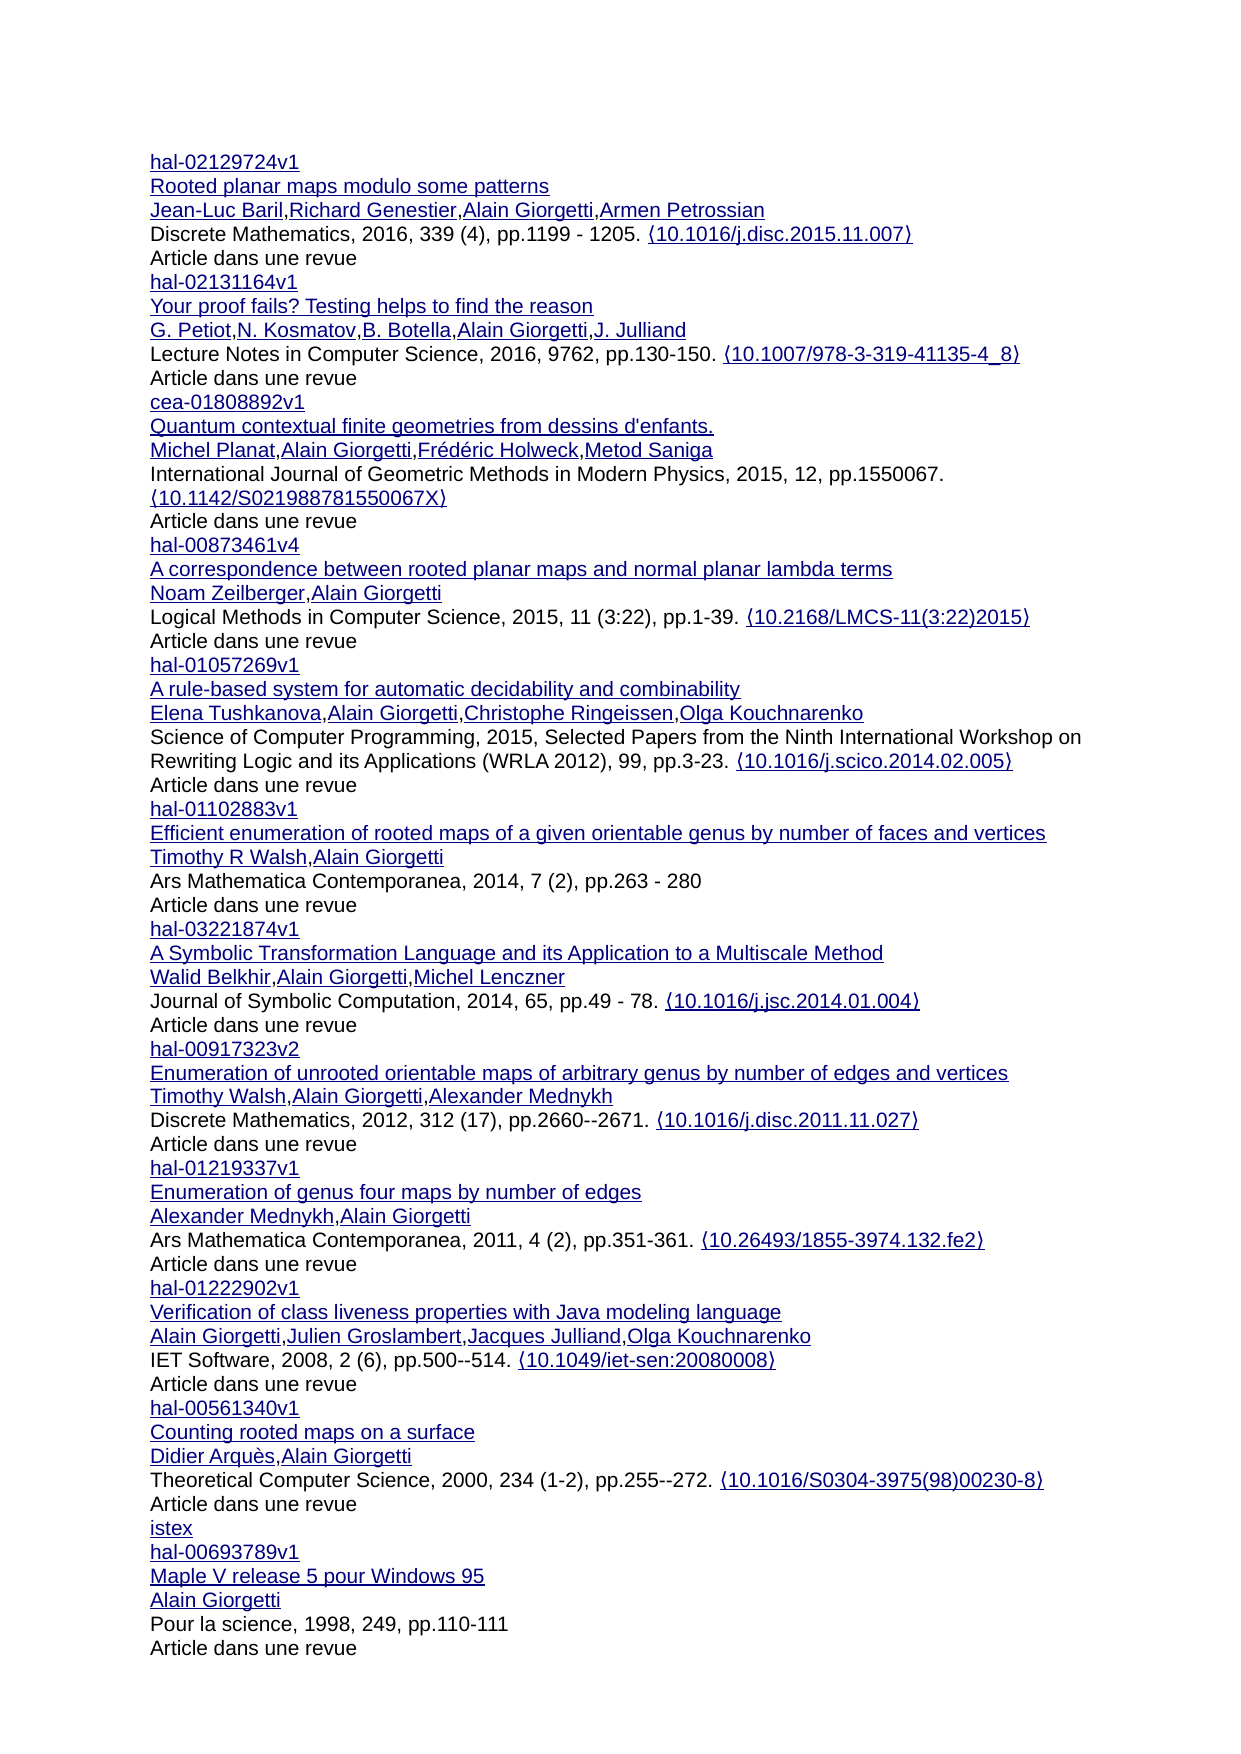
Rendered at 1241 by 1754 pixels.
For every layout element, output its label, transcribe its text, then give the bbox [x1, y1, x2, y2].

table_cell Enumeration of unrooted orientable maps of arbitrary genus by number of edges and vertices Timothy Walsh,Alain Giorgetti,Alexander Mednykh Discrete Mathematics, 2012, 312 (17), pp.2660--2671. ⟨10.1016/j.disc.2011.11.027⟩ Article dans une revue hal-01219337v1 [150, 1060, 1090, 1180]
table_cell Verification of class liveness properties with Java modeling language Alain Giorgetti,Julien Groslambert,Jacques Julliand,Olga Kouchnarenko IET Software, 2008, 2 (6), pp.500--514. ⟨10.1049/iet-sen:20080008⟩ Article dans une revue hal-00561340v1 [150, 1300, 1090, 1420]
table_cell Quantum contextual finite geometries from dessins d'enfants. Michel Planat,Alain Giorgetti,Frédéric Holweck,Metod Saniga International Journal of Geometric Methods in Modern Physics, 2015, 12, pp.1550067. ⟨10.1142/S021988781550067X⟩ Article dans une revue hal-00873461v4 [150, 414, 1090, 557]
table_cell Efficient enumeration of rooted maps of a given orientable genus by number of faces and vertices Timothy R Walsh,Alain Giorgetti Ars Mathematica Contemporanea, 2014, 7 (2), pp.263 - 280 Article dans une revue hal-03221874v1 [150, 821, 1090, 941]
table_cell Counting rooted maps on a surface Didier Arquès,Alain Giorgetti Theoretical Computer Science, 2000, 234 (1-2), pp.255--272. ⟨10.1016/S0304-3975(98)00230-8⟩ Article dans une revue istex hal-00693789v1 [150, 1420, 1090, 1563]
table_cell Maple V release 5 pour Windows 95 Alain Giorgetti Pour la science, 1998, 249, pp.110-111 Article dans une revue [150, 1564, 1090, 1659]
table_cell hal-02129724v1 [150, 150, 1090, 174]
table_cell Enumeration of genus four maps by number of edges Alexander Mednykh,Alain Giorgetti Ars Mathematica Contemporanea, 2011, 4 (2), pp.351-361. ⟨10.26493/1855-3974.132.fe2⟩ Article dans une revue hal-01222902v1 [150, 1180, 1090, 1300]
table_cell A rule-based system for automatic decidability and combinability Elena Tushkanova,Alain Giorgetti,Christophe Ringeissen,Olga Kouchnarenko Science of Computer Programming, 2015, Selected Papers from the Ninth International Workshop on Rewriting Logic and its Applications (WRLA 2012), 99, pp.3-23. ⟨10.1016/j.scico.2014.02.005⟩ Article dans une revue hal-01102883v1 [150, 677, 1090, 821]
table_cell Rooted planar maps modulo some patterns Jean-Luc Baril,Richard Genestier,Alain Giorgetti,Armen Petrossian Discrete Mathematics, 2016, 339 (4), pp.1199 - 1205. ⟨10.1016/j.disc.2015.11.007⟩ Article dans une revue hal-02131164v1 [150, 174, 1090, 294]
table_cell A correspondence between rooted planar maps and normal planar lambda terms Noam Zeilberger,Alain Giorgetti Logical Methods in Computer Science, 2015, 11 (3:22), pp.1-39. ⟨10.2168/LMCS-11(3:22)2015⟩ Article dans une revue hal-01057269v1 [150, 557, 1090, 677]
table_cell A Symbolic Transformation Language and its Application to a Multiscale Method Walid Belkhir,Alain Giorgetti,Michel Lenczner Journal of Symbolic Computation, 2014, 65, pp.49 - 78. ⟨10.1016/j.jsc.2014.01.004⟩ Article dans une revue hal-00917323v2 [150, 941, 1090, 1060]
table_cell Your proof fails? Testing helps to find the reason G. Petiot,N. Kosmatov,B. Botella,Alain Giorgetti,J. Julliand Lecture Notes in Computer Science, 2016, 9762, pp.130-150. ⟨10.1007/978-3-319-41135-4_8⟩ Article dans une revue cea-01808892v1 [150, 294, 1090, 413]
